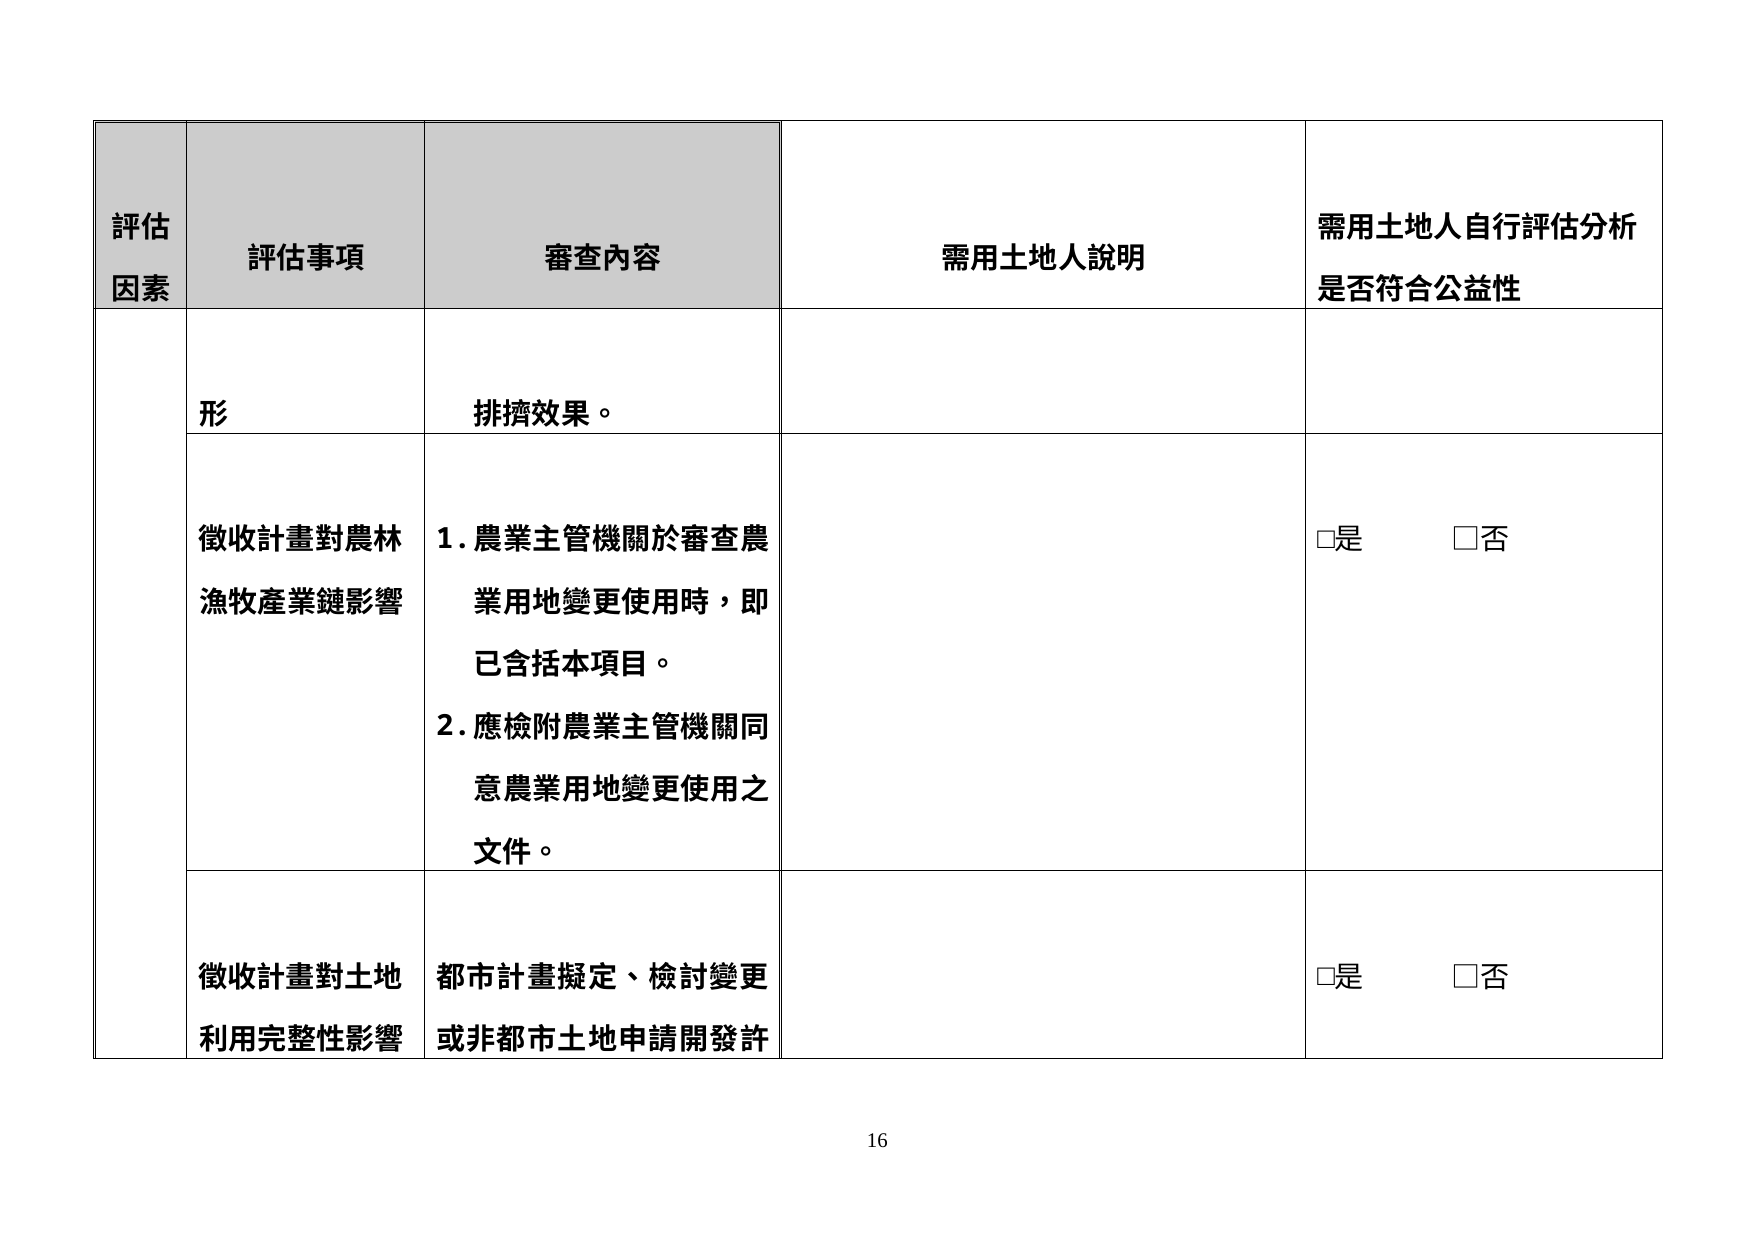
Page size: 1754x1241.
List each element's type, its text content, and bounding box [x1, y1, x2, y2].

table_header 需用土地人自行評估分析 是否符合公益性 [1306, 121, 1662, 308]
table_cell [782, 434, 1305, 870]
table_cell 徵收計畫對農林漁牧產業鏈影響 [187, 434, 424, 870]
table_cell [782, 309, 1305, 433]
table_cell [782, 871, 1305, 1058]
table_cell 排擠效果。 [425, 309, 779, 433]
table_header 需用土地人說明 [782, 121, 1305, 308]
table_cell 都市計畫擬定、檢討變更或非都市土地申請開發許 [425, 871, 779, 1058]
table_cell □是 □否 [1306, 434, 1662, 870]
table_header 審查內容 [425, 123, 779, 308]
table_cell 形 [187, 309, 424, 433]
table_cell [96, 309, 186, 1058]
table_header 評估事項 [187, 123, 424, 308]
table_header 評估因素 [96, 123, 186, 308]
table_cell [1306, 309, 1662, 433]
table_cell □是 □否 [1306, 871, 1662, 1058]
table_cell 徵收計畫對土地利用完整性影響 [187, 871, 424, 1058]
table_cell 農業主管機關於審查農業用地變更使用時，即已含括本項目。 應檢附農業主管機關同意農業用地變更使用之文件。 [425, 434, 779, 870]
